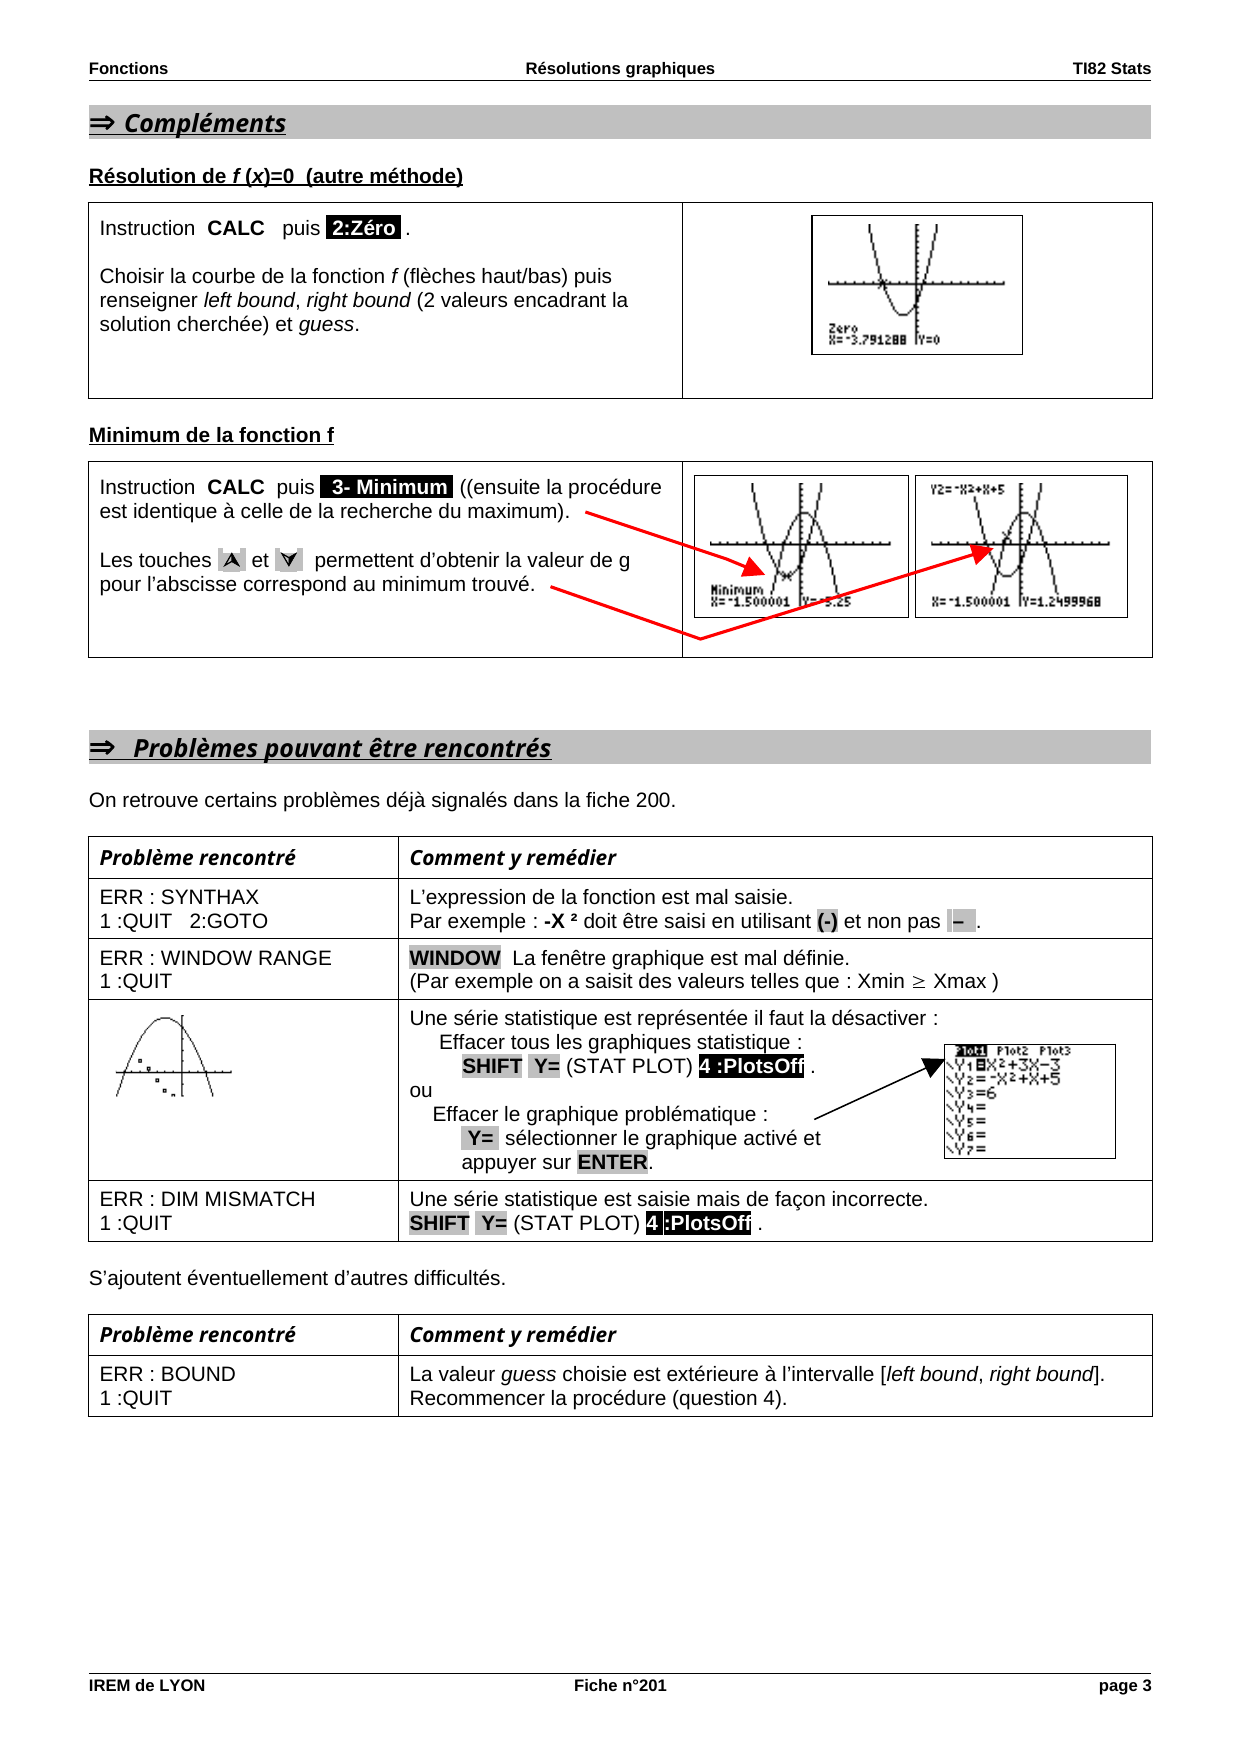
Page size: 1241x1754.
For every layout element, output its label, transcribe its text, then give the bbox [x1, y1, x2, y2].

table_header Instruction CALC puis 3- Minimum ((ensuite la procédure est identique à celle de la recherche du maximum). Les touches  et  permettent d’obtenir la valeur de g pour l’abscisse correspond au minimum trouvé. [89, 462, 682, 657]
table_header [916, 476, 1127, 617]
picture [945, 1045, 1115, 1157]
subtitle Résolution de f (x)=0 (autre méthode) [89, 163, 1151, 187]
table_header Comment y remédier [399, 837, 1152, 877]
table_cell Une série statistique est représentée il faut la désactiver : Effacer tous les graphiques statistique : SHIFT Y= (STAT PLOT) 4 :PlotsOff . ou Effacer le graphique problématique : Y= sélectionner le graphique activé et appuyer sur ENTER. [399, 1000, 1152, 1180]
table_header Problème rencontré [89, 1315, 398, 1355]
table_header [683, 547, 759, 637]
subtitle Minimum de la fonction f [89, 423, 1151, 447]
text  Compléments [89, 105, 1151, 139]
table_cell La valeur guess choisie est extérieure à l’intervalle [left bound, right bound]. Recommencer la procédure (question 4). [399, 1356, 1152, 1416]
table_header [695, 551, 789, 617]
table_header [695, 476, 908, 577]
table_header Instruction CALC puis 2:Zéro . Choisir la courbe de la fonction f (flèches haut/bas) puis renseigner left bound, right bound (2 valeurs encadrant la solution cherchée) et guess. [89, 203, 682, 398]
table_cell ERR : DIM MISMATCH 1 :QUIT [89, 1181, 398, 1241]
picture [931, 483, 1112, 609]
text On retrouve certains problèmes déjà signalés dans la fiche 200. [89, 788, 1151, 812]
table_header [683, 203, 1152, 398]
table_header Comment y remédier [399, 1315, 1152, 1355]
table_cell ERR : BOUND 1 :QUIT [89, 1356, 398, 1416]
table_header [781, 577, 908, 617]
table_cell L’expression de la fonction est mal saisie. Par exemple : -X ² doit être saisi en utilisant (-) et non pas .– . [399, 879, 1152, 938]
picture [807, 582, 893, 609]
picture [828, 224, 1007, 347]
table_cell WINDOW La fenêtre graphique est mal définie. (Par exemple on a saisit des valeurs telles que : Xmin  Xmax ) [399, 939, 1152, 999]
table_header Problème rencontré [89, 837, 398, 877]
table_cell ERR : SYNTHAX 1 :QUIT 2:GOTO [89, 879, 398, 938]
table_cell ERR : WINDOW RANGE 1 :QUIT [89, 939, 398, 999]
picture [710, 483, 893, 609]
table_cell Une série statistique est saisie mais de façon incorrecte. SHIFT Y= (STAT PLOT) 4 :PlotsOff . [399, 1181, 1152, 1241]
text S’ajoutent éventuellement d’autres difficultés. [89, 1266, 1151, 1290]
table_header [683, 462, 1152, 657]
table_cell [89, 1000, 398, 1180]
picture [115, 1015, 233, 1098]
text  Problèmes pouvant être rencontrés [89, 730, 1151, 764]
